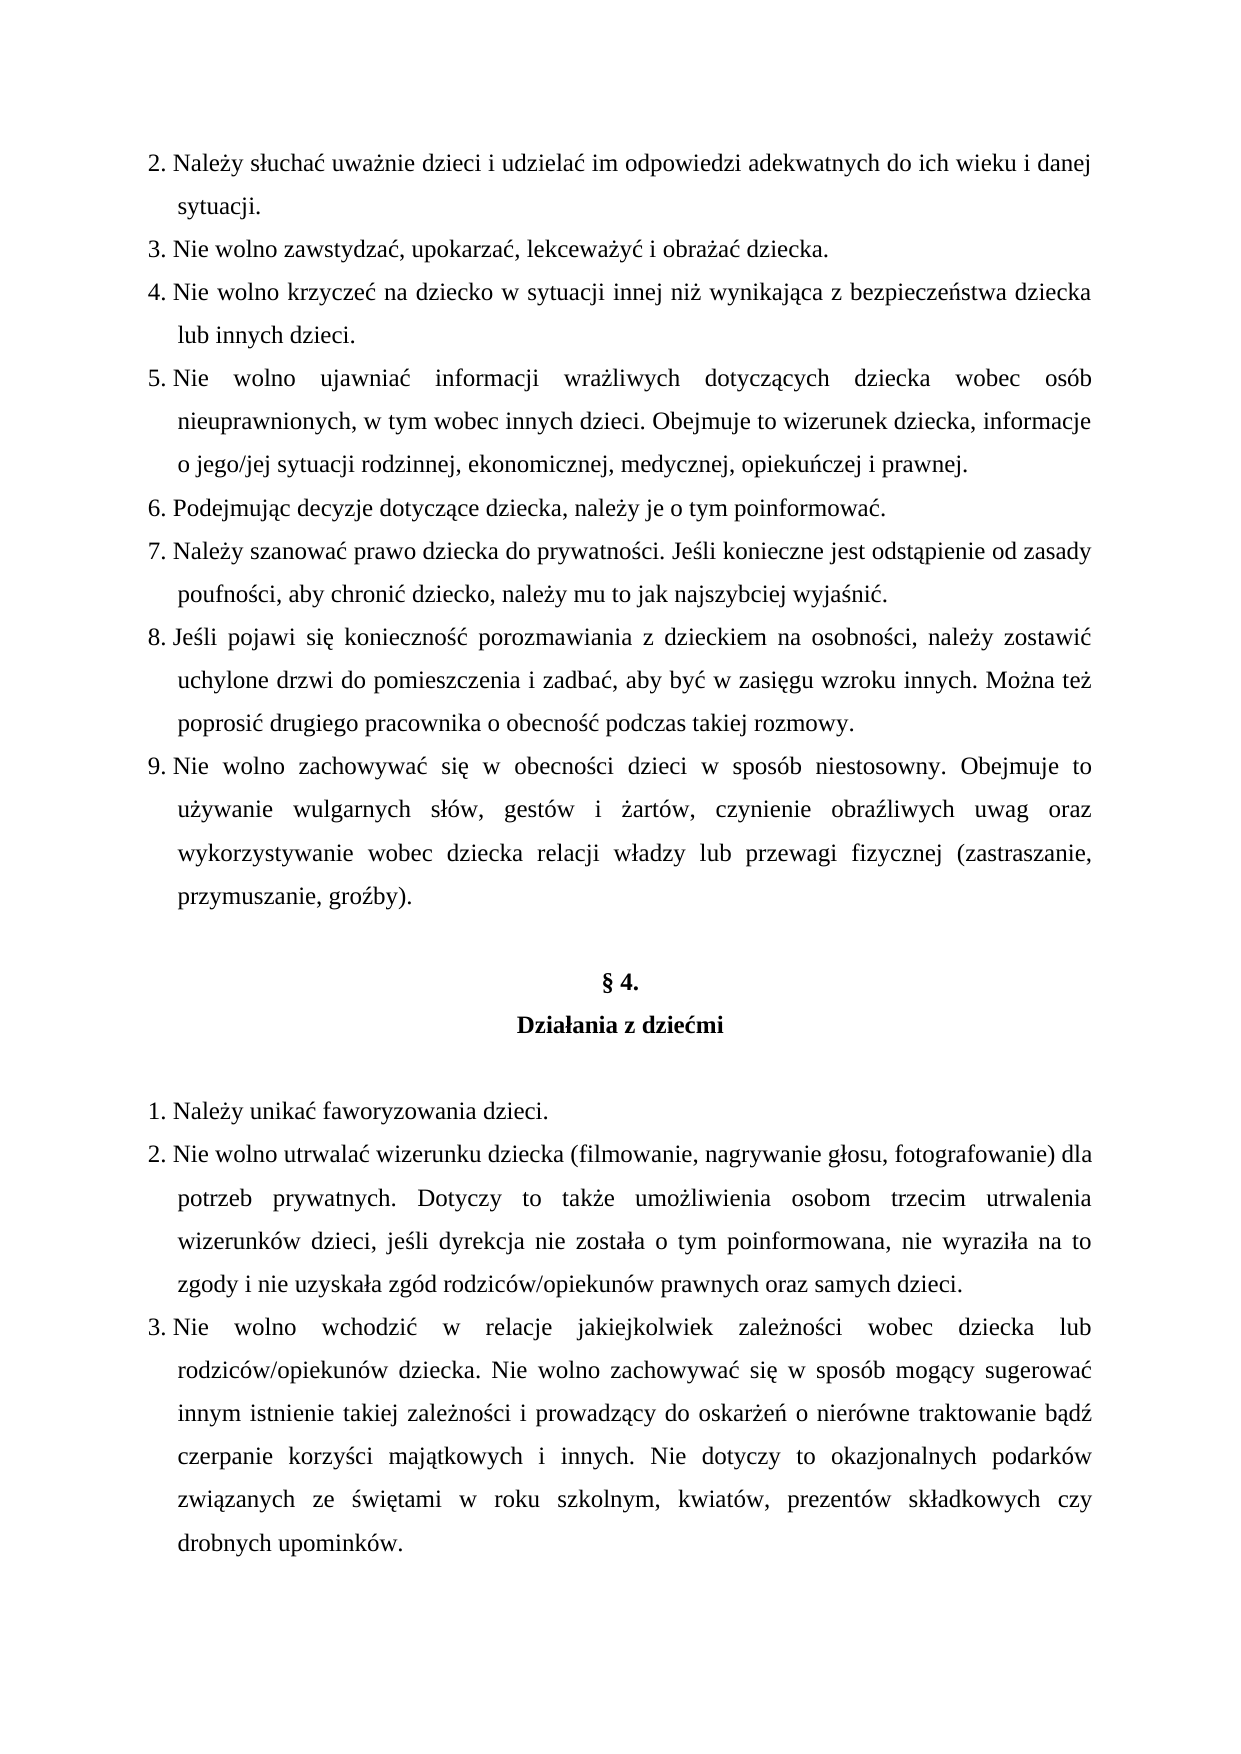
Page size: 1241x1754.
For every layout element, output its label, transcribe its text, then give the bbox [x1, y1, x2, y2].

list Nie wolno zawstydzać, upokarzać, lekceważyć i obrażać dziecka. [148, 234, 1093, 263]
list Należy słuchać uważnie dzieci i udzielać im odpowiedzi adekwatnych do ich wieku i danej sytuacji. [148, 148, 1093, 219]
list Należy szanować prawo dziecka do prywatności. Jeśli konieczne jest odstąpienie od zasady poufności, aby chronić dziecko, należy mu to jak najszybciej wyjaśnić. [148, 536, 1093, 608]
list Nie wolno wchodzić w relacje jakiejkolwiek zależności wobec dziecka lub rodziców/opiekunów dziecka. Nie wolno zachowywać się w sposób mogący sugerować innym istnienie takiej zależności i prowadzący do oskarżeń o nierówne traktowanie bądź czerpanie korzyści majątkowych i innych. Nie dotyczy to okazjonalnych podarków związanych ze świętami w roku szkolnym, kwiatów, prezentów składkowych czy drobnych upominków. [148, 1312, 1093, 1556]
text Działania z dziećmi [148, 1010, 1093, 1039]
text § 4. [148, 967, 1093, 996]
list Podejmując decyzje dotyczące dziecka, należy je o tym poinformować. [148, 493, 1093, 521]
list Jeśli pojawi się konieczność porozmawiania z dzieckiem na osobności, należy zostawić uchylone drzwi do pomieszczenia i zadbać, aby być w zasięgu wzroku innych. Można też poprosić drugiego pracownika o obecność podczas takiej rozmowy. [148, 622, 1093, 737]
list Nie wolno utrwalać wizerunku dziecka (filmowanie, nagrywanie głosu, fotografowanie) dla potrzeb prywatnych. Dotyczy to także umożliwienia osobom trzecim utrwalenia wizerunków dzieci, jeśli dyrekcja nie została o tym poinformowana, nie wyraziła na to zgody i nie uzyskała zgód rodziców/opiekunów prawnych oraz samych dzieci. [148, 1139, 1093, 1298]
list Nie wolno zachowywać się w obecności dzieci w sposób niestosowny. Obejmuje to używanie wulgarnych słów, gestów i żartów, czynienie obraźliwych uwag oraz wykorzystywanie wobec dziecka relacji władzy lub przewagi fizycznej (zastraszanie, przymuszanie, groźby). [148, 751, 1093, 909]
list Należy unikać faworyzowania dzieci. [148, 1096, 1093, 1125]
list Nie wolno ujawniać informacji wrażliwych dotyczących dziecka wobec osób nieuprawnionych, w tym wobec innych dzieci. Obejmuje to wizerunek dziecka, informacje o jego/jej sytuacji rodzinnej, ekonomicznej, medycznej, opiekuńczej i prawnej. [148, 363, 1093, 478]
list Nie wolno krzyczeć na dziecko w sytuacji innej niż wynikająca z bezpieczeństwa dziecka lub innych dzieci. [148, 277, 1093, 349]
